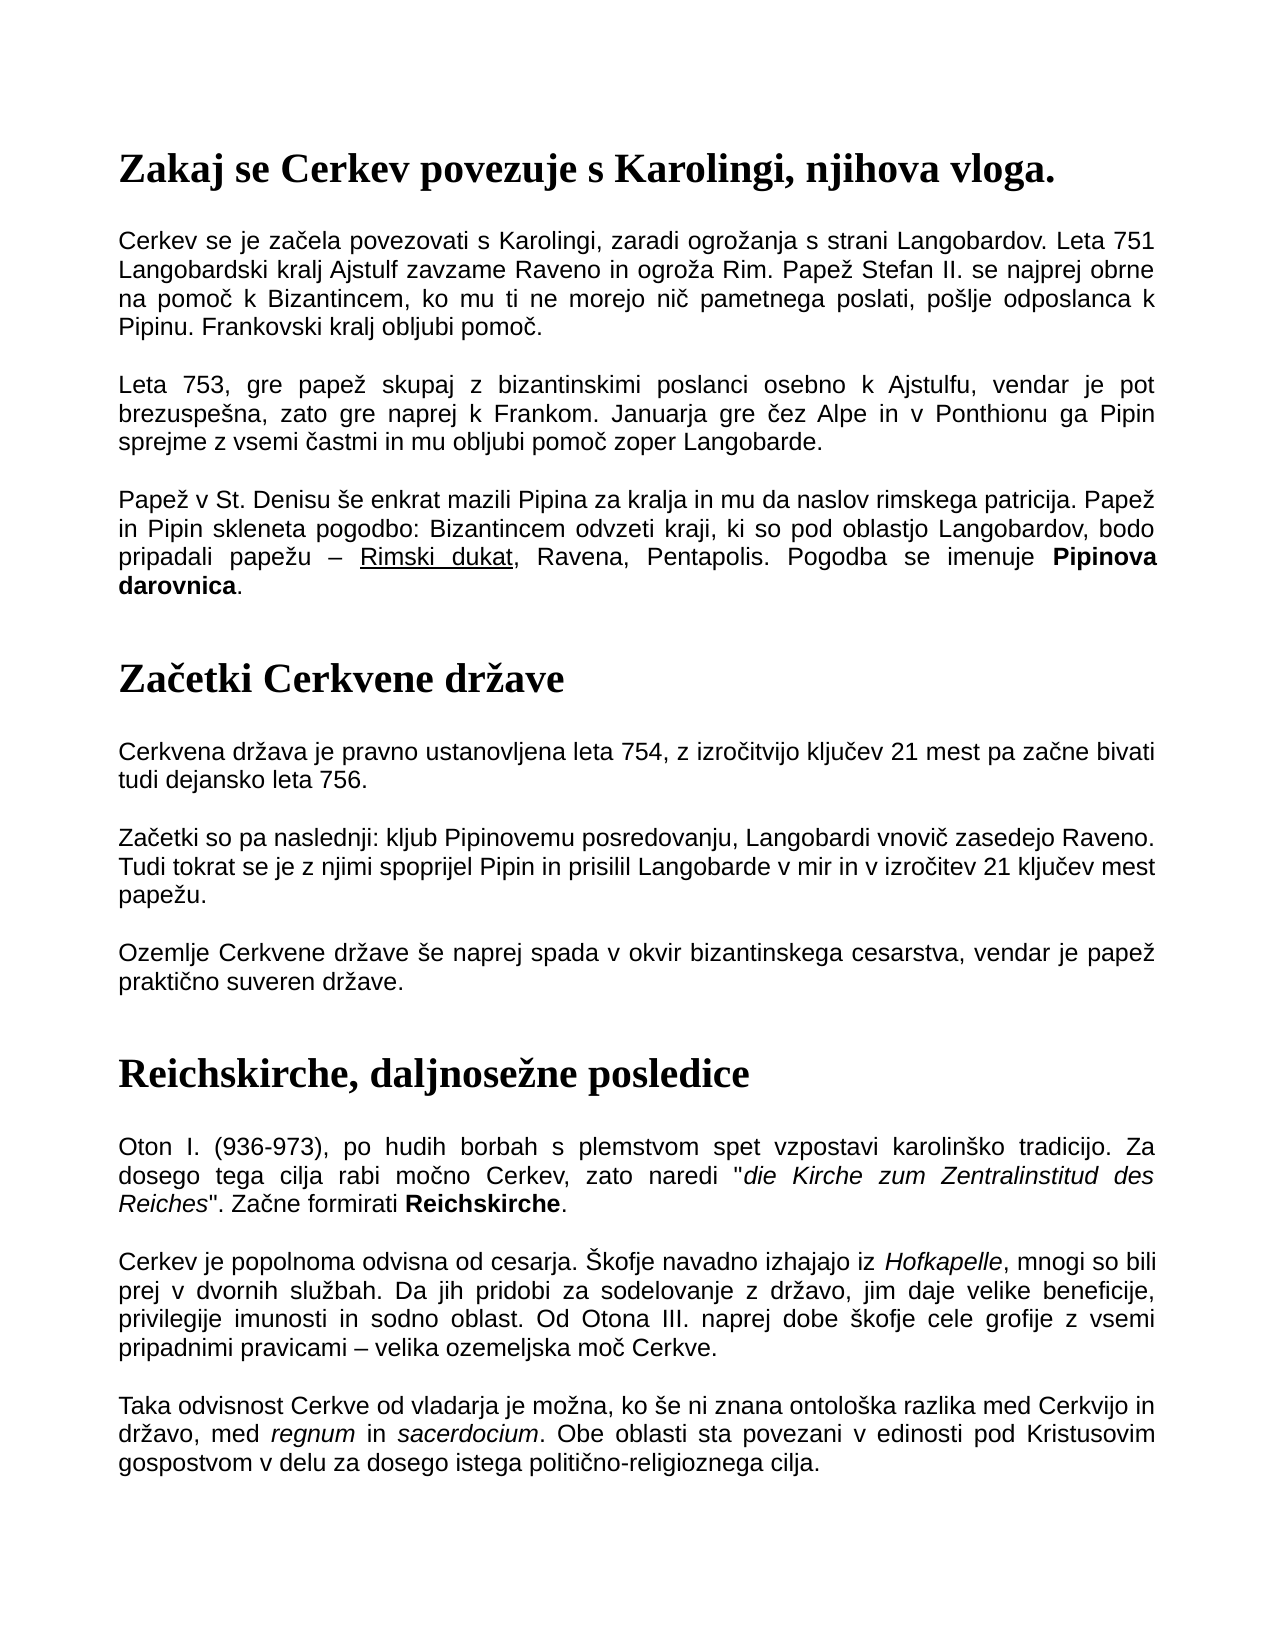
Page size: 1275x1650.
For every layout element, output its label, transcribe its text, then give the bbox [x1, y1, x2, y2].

text Cerkvena država je pravno ustanovljena leta 754, z izročitvijo ključev 21 mest pa začne bivati tudi dejansko leta 756. [118, 736, 1157, 794]
text Začetki so pa naslednji: kljub Pipinovemu posredovanju, Langobardi vnovič zasedejo Raveno. Tudi tokrat se je z njimi spoprijel Pipin in prisilil Langobarde v mir in v izročitev 21 ključev mest papežu. [118, 823, 1157, 909]
subtitle Začetki Cerkvene države [118, 653, 1157, 701]
text Oton I. (936-973), po hudih borbah s plemstvom spet vzpostavi karolinško tradicijo. Za dosego tega cilja rabi močno Cerkev, zato naredi "die Kirche zum Zentralinstitud des Reiches". Začne formirati Reichskirche. [118, 1132, 1157, 1218]
text Cerkev je popolnoma odvisna od cesarja. Škofje navadno izhajajo iz Hofkapelle, mnogi so bili prej v dvornih službah. Da jih pridobi za sodelovanje z državo, jim daje velike beneficije, privilegije imunosti in sodno oblast. Od Otona III. naprej dobe škofje cele grofije z vsemi pripadnimi pravicami – velika ozemeljska moč Cerkve. [118, 1247, 1157, 1362]
text Taka odvisnost Cerkve od vladarja je možna, ko še ni znana ontološka razlika med Cerkvijo in državo, med regnum in sacerdocium. Obe oblasti sta povezani v edinosti pod Kristusovim gospostvom v delu za dosego istega politično-religioznega cilja. [118, 1391, 1157, 1477]
subtitle Reichskirche, daljnosežne posledice [118, 1049, 1157, 1097]
subtitle Zakaj se Cerkev povezuje s Karolingi, njihova vloga. [118, 143, 1157, 191]
text Papež v St. Denisu še enkrat mazili Pipina za kralja in mu da naslov rimskega patricija. Papež in Pipin skleneta pogodbo: Bizantincem odvzeti kraji, ki so pod oblastjo Langobardov, bodo pripadali papežu – Rimski dukat, Ravena, Pentapolis. Pogodba se imenuje Pipinova darovnica. [118, 485, 1157, 600]
text Leta 753, gre papež skupaj z bizantinskimi poslanci osebno k Ajstulfu, vendar je pot brezuspešna, zato gre naprej k Frankom. Januarja gre čez Alpe in v Ponthionu ga Pipin sprejme z vsemi častmi in mu obljubi pomoč zoper Langobarde. [118, 370, 1157, 456]
text Cerkev se je začela povezovati s Karolingi, zaradi ogrožanja s strani Langobardov. Leta 751 Langobardski kralj Ajstulf zavzame Raveno in ogroža Rim. Papež Stefan II. se najprej obrne na pomoč k Bizantincem, ko mu ti ne morejo nič pametnega poslati, pošlje odposlanca k Pipinu. Frankovski kralj obljubi pomoč. [118, 226, 1157, 341]
text Ozemlje Cerkvene države še naprej spada v okvir bizantinskega cesarstva, vendar je papež praktično suveren države. [118, 938, 1157, 995]
